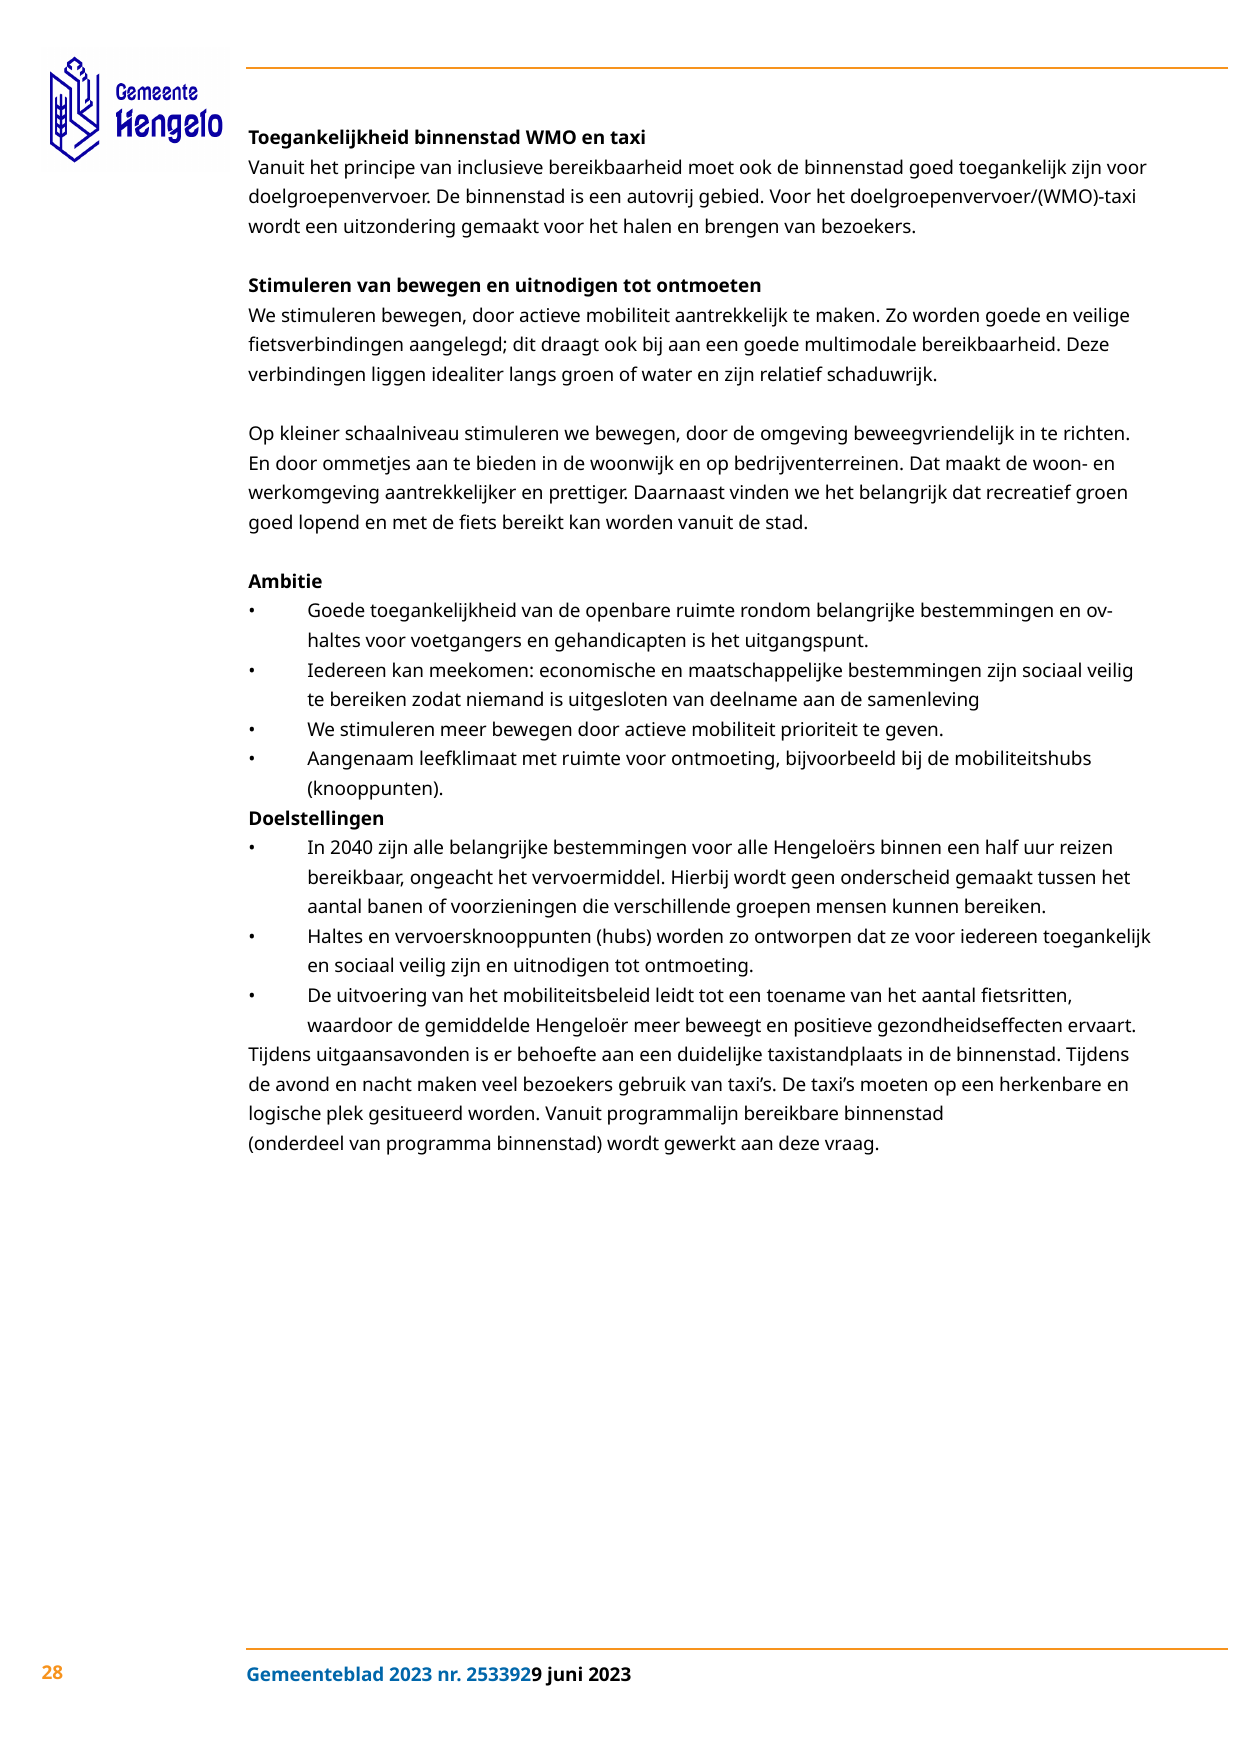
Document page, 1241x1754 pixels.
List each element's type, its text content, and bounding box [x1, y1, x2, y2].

text Ambitie [248, 568, 1152, 594]
list De uitvoering van het mobiliteitsbeleid leidt tot een toename van het aantal fietsritten, waardoor de gemiddelde Hengeloër meer beweegt en positieve gezondheidseffecten ervaart. [248, 982, 1152, 1038]
text Vanuit het principe van inclusieve bereikbaarheid moet ook de binnenstad goed toegankelijk zijn voor doelgroepenvervoer. De binnenstad is een autovrij gebied. Voor het doelgroepenvervoer/(WMO)-taxi wordt een uitzondering gemaakt voor het halen en brengen van bezoekers. [248, 154, 1152, 239]
list In 2040 zijn alle belangrijke bestemmingen voor alle Hengeloërs binnen een half uur reizen bereikbaar, ongeacht het vervoermiddel. Hierbij wordt geen onderscheid gemaakt tussen het aantal banen of voorzieningen die verschillende groepen mensen kunnen bereiken. [248, 834, 1152, 919]
list We stimuleren meer bewegen door actieve mobiliteit prioriteit te geven. [248, 716, 1152, 742]
list Aangenaam leefklimaat met ruimte voor ontmoeting, bijvoorbeeld bij de mobiliteitshubs (knooppunten). [248, 746, 1152, 801]
text Toegankelijkheid binnenstad WMO en taxi [248, 124, 1152, 150]
text Tijdens uitgaansavonden is er behoefte aan een duidelijke taxistandplaats in de binnenstad. Tijdens de avond en nacht maken veel bezoekers gebruik van taxi’s. De taxi’s moeten op een herkenbare en logische plek gesitueerd worden. Vanuit programmalijn bereikbare binnenstad [248, 1041, 1152, 1126]
text (onderdeel van programma binnenstad) wordt gewerkt aan deze vraag. [248, 1130, 1152, 1156]
text We stimuleren bewegen, door actieve mobiliteit aantrekkelijk te maken. Zo worden goede en veilige fietsverbindingen aangelegd; dit draagt ook bij aan een goede multimodale bereikbaarheid. Deze verbindingen liggen idealiter langs groen of water en zijn relatief schaduwrijk. [248, 302, 1152, 387]
list Iedereen kan meekomen: economische en maatschappelijke bestemmingen zijn sociaal veilig te bereiken zodat niemand is uitgesloten van deelname aan de samenleving [248, 657, 1152, 712]
text Op kleiner schaalniveau stimuleren we bewegen, door de omgeving beweegvriendelijk in te richten. En door ommetjes aan te bieden in de woonwijk en op bedrijventerreinen. Dat maakt de woon- en werkomgeving aantrekkelijker en prettiger. Daarnaast vinden we het belangrijk dat recreatief groen goed lopend en met de fiets bereikt kan worden vanuit de stad. [248, 420, 1152, 535]
text Doelstellingen [248, 805, 1152, 831]
text Stimuleren van bewegen en uitnodigen tot ontmoeten [248, 272, 1152, 298]
list Haltes en vervoersknooppunten (hubs) worden zo ontworpen dat ze voor iedereen toegankelijk en sociaal veilig zijn en uitnodigen tot ontmoeting. [248, 923, 1152, 978]
picture [41, 47, 231, 172]
list Goede toegankelijkheid van de openbare ruimte rondom belangrijke bestemmingen en ov-haltes voor voetgangers en gehandicapten is het uitgangspunt. [248, 598, 1152, 653]
